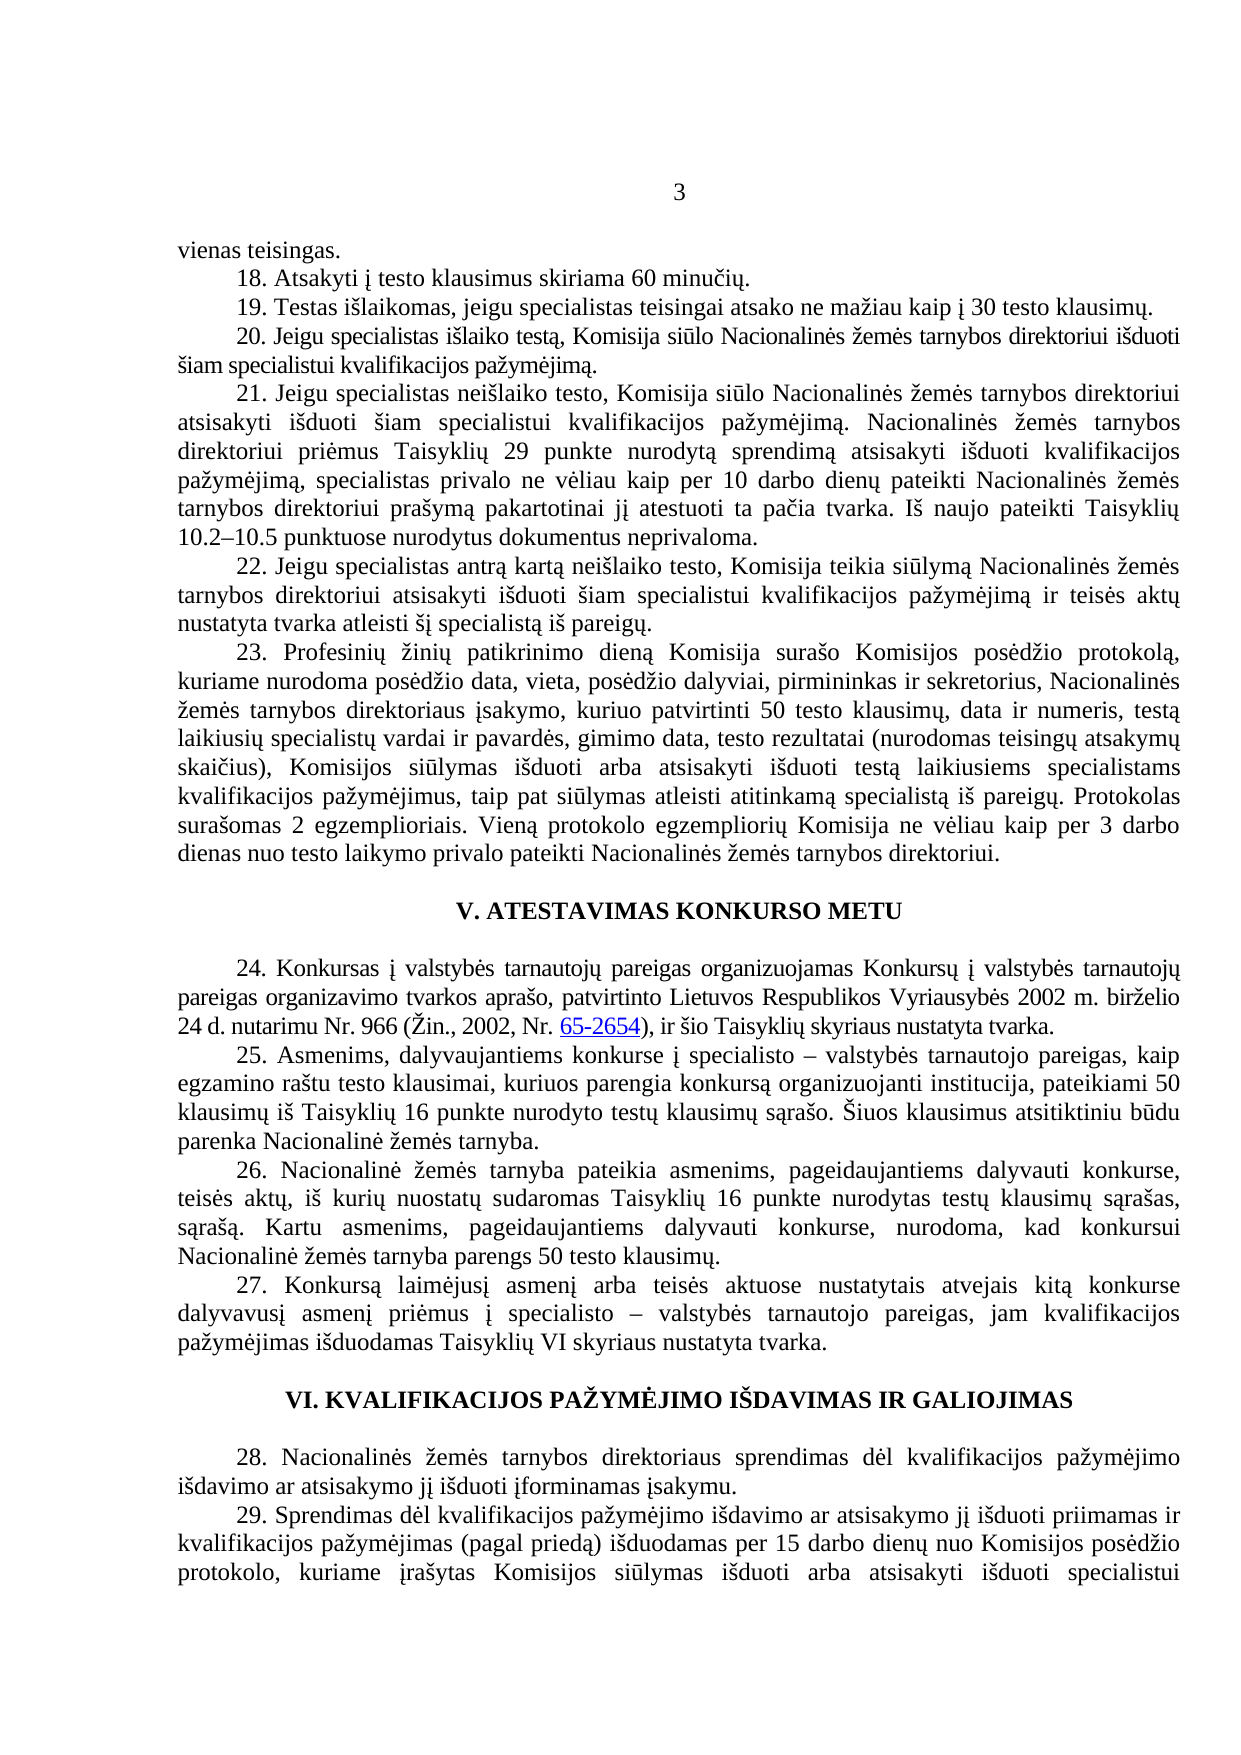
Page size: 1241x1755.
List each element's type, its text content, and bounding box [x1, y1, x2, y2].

text vienas teisingas. [177, 235, 1181, 263]
text 21. Jeigu specialistas neišlaiko testo, Komisija siūlo Nacionalinės žemės tarnybos direktoriui atsisakyti išduoti šiam specialistui kvalifikacijos pažymėjimą. Nacionalinės žemės tarnybos direktoriui priėmus Taisyklių 29 punkte nurodytą sprendimą atsisakyti išduoti kvalifikacijos pažymėjimą, specialistas privalo ne vėliau kaip per 10 darbo dienų pateikti Nacionalinės žemės tarnybos direktoriui prašymą pakartotinai jį atestuoti ta pačia tvarka. Iš naujo pateikti Taisyklių 10.2–10.5 punktuose nurodytus dokumentus neprivaloma. [177, 378, 1181, 551]
text 22. Jeigu specialistas antrą kartą neišlaiko testo, Komisija teikia siūlymą Nacionalinės žemės tarnybos direktoriui atsisakyti išduoti šiam specialistui kvalifikacijos pažymėjimą ir teisės aktų nustatyta tvarka atleisti šį specialistą iš pareigų. [177, 551, 1181, 637]
text V. ATESTAVIMAS KONKURSO METU [177, 896, 1181, 925]
text 25. Asmenims, dalyvaujantiems konkurse į specialisto – valstybės tarnautojo pareigas, kaip egzamino raštu testo klausimai, kuriuos parengia konkursą organizuojanti institucija, pateikiami 50 klausimų iš Taisyklių 16 punkte nurodyto testų klausimų sąrašo. Šiuos klausimus atsitiktiniu būdu parenka Nacionalinė žemės tarnyba. [177, 1040, 1181, 1155]
text 23. Profesinių žinių patikrinimo dieną Komisija surašo Komisijos posėdžio protokolą, kuriame nurodoma posėdžio data, vieta, posėdžio dalyviai, pirmininkas ir sekretorius, Nacionalinės žemės tarnybos direktoriaus įsakymo, kuriuo patvirtinti 50 testo klausimų, data ir numeris, testą laikiusių specialistų vardai ir pavardės, gimimo data, testo rezultatai (nurodomas teisingų atsakymų skaičius), Komisijos siūlymas išduoti arba atsisakyti išduoti testą laikiusiems specialistams kvalifikacijos pažymėjimus, taip pat siūlymas atleisti atitinkamą specialistą iš pareigų. Protokolas surašomas 2 egzemplioriais. Vieną protokolo egzempliorių Komisija ne vėliau kaip per 3 darbo dienas nuo testo laikymo privalo pateikti Nacionalinės žemės tarnybos direktoriui. [177, 637, 1181, 867]
text 24. Konkursas į valstybės tarnautojų pareigas organizuojamas Konkursų į valstybės tarnautojų pareigas organizavimo tvarkos aprašo, patvirtinto Lietuvos Respublikos Vyriausybės 2002 m. birželio 24 d. nutarimu Nr. 966 (Žin., 2002, Nr. 65-2654), ir šio Taisyklių skyriaus nustatyta tvarka. [177, 953, 1181, 1040]
text 20. Jeigu specialistas išlaiko testą, Komisija siūlo Nacionalinės žemės tarnybos direktoriui išduoti šiam specialistui kvalifikacijos pažymėjimą. [177, 321, 1181, 378]
text VI. KVALIFIKACIJOS PAŽYMĖJIMO IŠDAVIMAS IR GALIOJIMAS [177, 1385, 1181, 1413]
text 28. Nacionalinės žemės tarnybos direktoriaus sprendimas dėl kvalifikacijos pažymėjimo išdavimo ar atsisakymo jį išduoti įforminamas įsakymu. [177, 1442, 1181, 1500]
text 18. Atsakyti į testo klausimus skiriama 60 minučių. [177, 263, 1181, 292]
text 19. Testas išlaikomas, jeigu specialistas teisingai atsako ne mažiau kaip į 30 testo klausimų. [177, 292, 1181, 321]
text 29. Sprendimas dėl kvalifikacijos pažymėjimo išdavimo ar atsisakymo jį išduoti priimamas ir kvalifikacijos pažymėjimas (pagal priedą) išduodamas per 15 darbo dienų nuo Komisijos posėdžio protokolo, kuriame įrašytas Komisijos siūlymas išduoti arba atsisakyti išduoti specialistui [177, 1500, 1181, 1586]
text 26. Nacionalinė žemės tarnyba pateikia asmenims, pageidaujantiems dalyvauti konkurse, teisės aktų, iš kurių nuostatų sudaromas Taisyklių 16 punkte nurodytas testų klausimų sąrašas, sąrašą. Kartu asmenims, pageidaujantiems dalyvauti konkurse, nurodoma, kad konkursui Nacionalinė žemės tarnyba parengs 50 testo klausimų. [177, 1155, 1181, 1270]
text 27. Konkursą laimėjusį asmenį arba teisės aktuose nustatytais atvejais kitą konkurse dalyvavusį asmenį priėmus į specialisto – valstybės tarnautojo pareigas, jam kvalifikacijos pažymėjimas išduodamas Taisyklių VI skyriaus nustatyta tvarka. [177, 1270, 1181, 1356]
